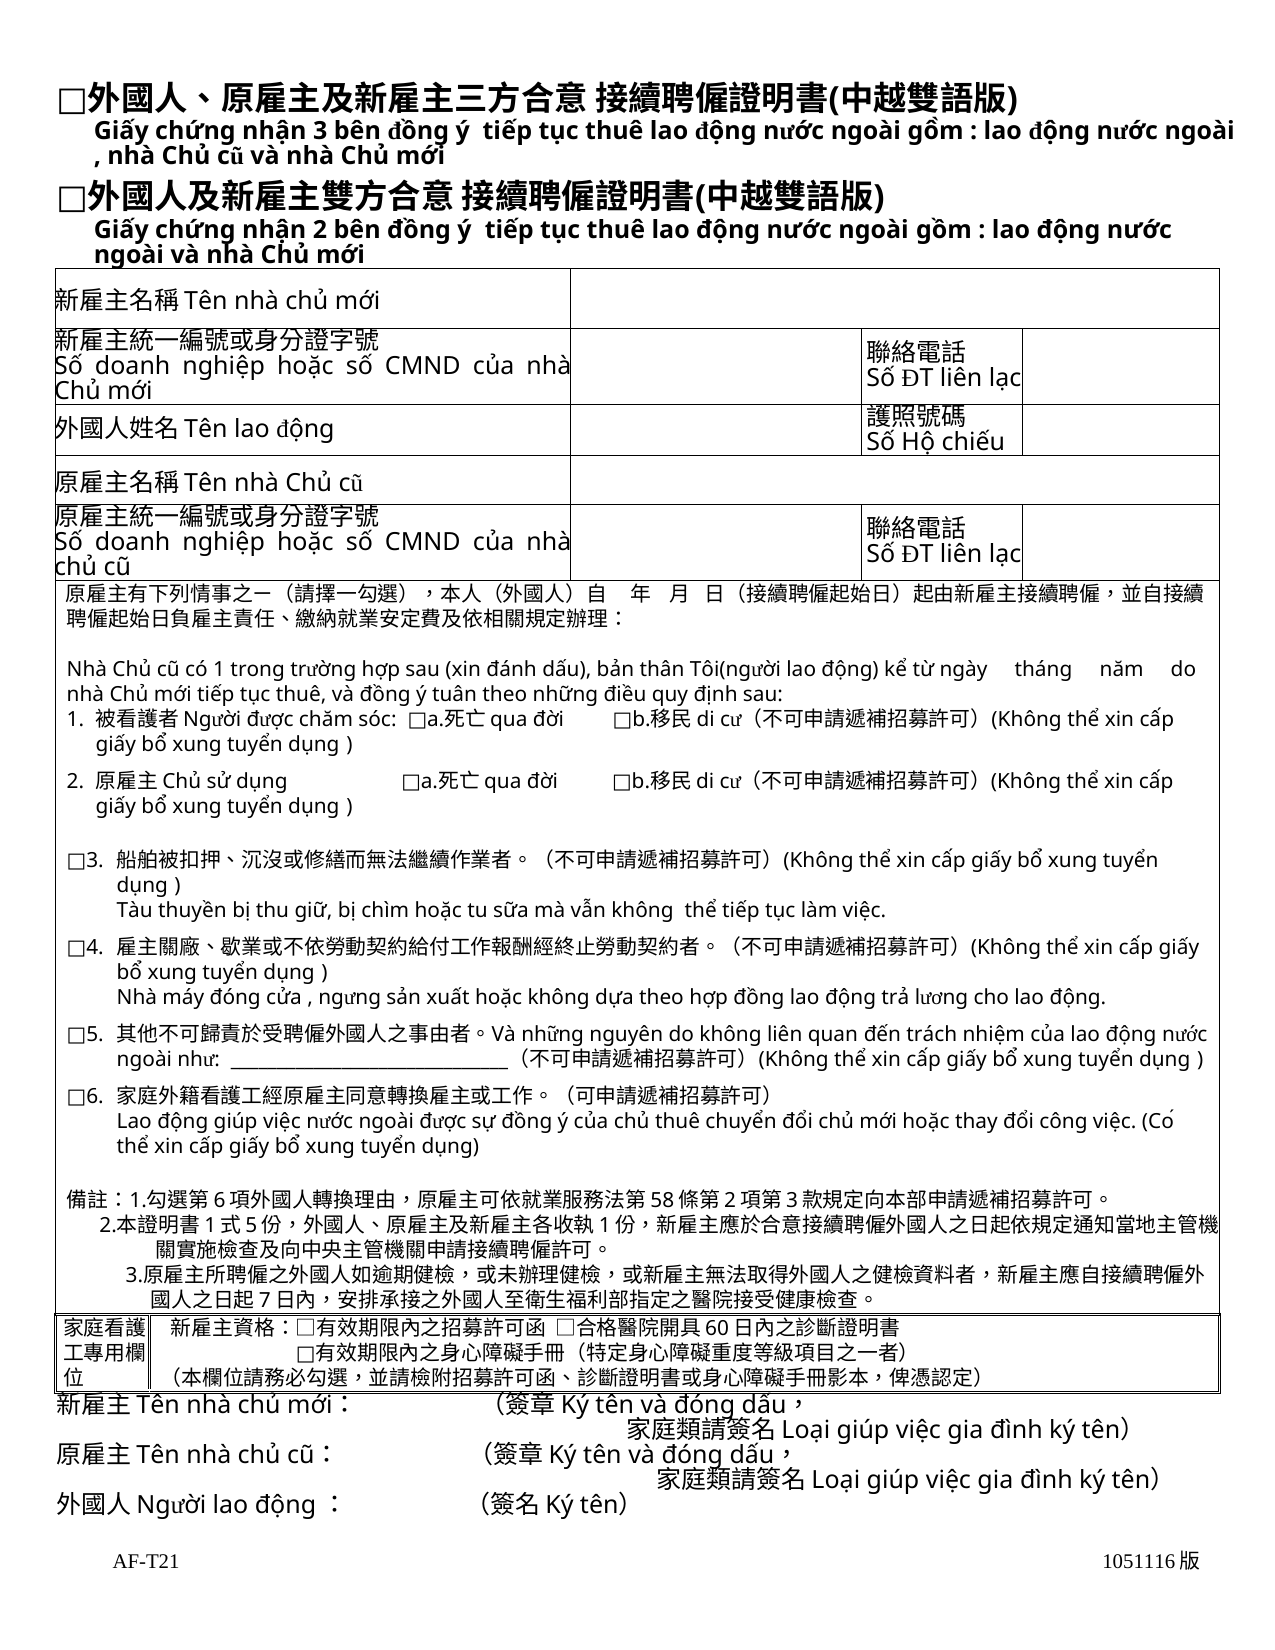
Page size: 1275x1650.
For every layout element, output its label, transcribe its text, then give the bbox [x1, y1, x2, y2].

text 家庭類請簽名Loại giúp việc gia đình ký tên） [94, 1469, 1256, 1494]
table_cell 家庭看護工專用欄位 [57, 1316, 149, 1391]
table_cell 新雇主資格：□有效期限內之招募許可函 □合格醫院開具60日內之診斷證明書 □有效期限內之身心障礙手冊（特定身心障礙重度等級項目之一者） （本欄位請務必勾選，並請檢附招募許可函、診斷證明書或身心障礙手冊影本，俾憑認定） [149, 1316, 1218, 1391]
table_cell [1023, 505, 1219, 580]
text Giấy chứng nhận 3 bên đồng ý tiếp tục thuê lao động nước ngoài gồm : lao động nước ngoài , nhà Chủ cũ và nhà Chủ mới [93, 120, 1237, 170]
table_cell [571, 456, 1219, 504]
table_cell [571, 329, 861, 404]
table_cell [1023, 405, 1219, 455]
text 原雇主Tên nhà chủ cũ： （簽章Ký tên và đóng dấu， [56, 1444, 1256, 1469]
table_cell 聯絡電話 Số ĐT liên lạc [862, 505, 1022, 580]
text 新雇主Tên nhà chủ mới： （簽章Ký tên và đóng dấu， [56, 1394, 1256, 1419]
table_cell 原雇主統一編號或身分證字號 Số doanh nghiệp hoặc số CMND của nhà chủ cũ [56, 505, 570, 580]
text 家庭類請簽名Loại giúp việc gia đình ký tên） [94, 1419, 1256, 1444]
table_cell 原雇主名稱Tên nhà Chủ cũ [56, 456, 570, 504]
table_cell [571, 505, 861, 580]
text Giấy chứng nhận 2 bên đồng ý tiếp tục thuê lao động nước ngoài gồm : lao động nước ngoài và nhà Chủ mới [93, 218, 1237, 268]
table_header [571, 269, 1219, 328]
table_cell 新雇主統一編號或身分證字號 Số doanh nghiệp hoặc số CMND của nhà Chủ mới [56, 329, 570, 404]
text □外國人及新雇主雙方合意 接續聘僱證明書(中越雙語版) [56, 170, 1275, 218]
text 外國人Người lao động ： （簽名Ký tên） [56, 1494, 1256, 1519]
text □外國人、原雇主及新雇主三方合意 接續聘僱證明書(中越雙語版) [56, 71, 1275, 120]
table_cell 護照號碼 Số Hộ chiếu [862, 405, 1022, 455]
table_cell [571, 405, 861, 455]
table_cell 原雇主有下列情事之ㄧ（請擇一勾選），本人（外國人）自 年 月 日（接續聘僱起始日）起由新雇主接續聘僱，並自接續聘僱起始日負雇主責任、繳納就業安定費及依相關規定辦理： Nhà Chủ cũ có 1 trong trường hợp sau (xin đánh dấu), bản thân Tôi(người lao động) kể từ ngày tháng năm do nhà Chủ mới tiếp tục thuê, và đồng ý tuân theo những điều quy định sau: 被看護者Người được chăm sóc: □a.死亡qua đời □b.移民di cư（不可申請遞補招募許可）(Không thể xin cấp giấy bổ xung tuyển dụng ) 原雇主Chủ sử dụng □a.死亡qua đời □b.移民di cư（不可申請遞補招募許可）(Không thể xin cấp giấy bổ xung tuyển dụng ) 船舶被扣押、沉沒或修繕而無法繼續作業者。（不可申請遞補招募許可）(Không thể xin cấp giấy bổ xung tuyển dụng ) Tàu thuyền bị thu giữ, bị chìm hoặc tu sữa mà vẫn không thể tiếp tục làm việc. 雇主關廠、歇業或不依勞動契約給付工作報酬經終止勞動契約者。（不可申請遞補招募許可）(Không thể xin cấp giấy bổ xung tuyển dụng ) Nhà máy đóng cửa , ngưng sản xuất hoặc không dựa theo hợp đồng lao động trả lương cho lao động. 其他不可歸責於受聘僱外國人之事由者。Và những nguyên do không liên quan đến trách nhiệm của lao động nước ngoài như: ______________________________（不可申請遞補招募許可）(Không thể xin cấp giấy bổ xung tuyển dụng ) 家庭外籍看護工經原雇主同意轉換雇主或工作。（可申請遞補招募許可） Lao động giúp việc nước ngoài được sự đồng ý của chủ thuê chuyển đổi chủ mới hoặc thay đổi công việc. (Có thể xin cấp giấy bổ xung tuyển dụng) 備註：1.勾選第6項外國人轉換理由，原雇主可依就業服務法第58條第2項第3款規定向本部申請遞補招募許可。 2.本證明書1式5份，外國人、原雇主及新雇主各收執1份，新雇主應於合意接續聘僱外國人之日起依規定通知當地主管機關實施檢查及向中央主管機關申請接續聘僱許可。 3.原雇主所聘僱之外國人如逾期健檢，或未辦理健檢，或新雇主無法取得外國人之健檢資料者，新雇主應自接續聘僱外國人之日起7日內，安排承接之外國人至衛生福利部指定之醫院接受健康檢查。 [56, 581, 1219, 1312]
table_cell 聯絡電話 Số ĐT liên lạc [862, 329, 1022, 404]
table_cell [1023, 329, 1219, 404]
table_header 新雇主名稱Tên nhà chủ mới [56, 269, 570, 328]
table_cell 外國人姓名Tên lao động [56, 405, 570, 455]
